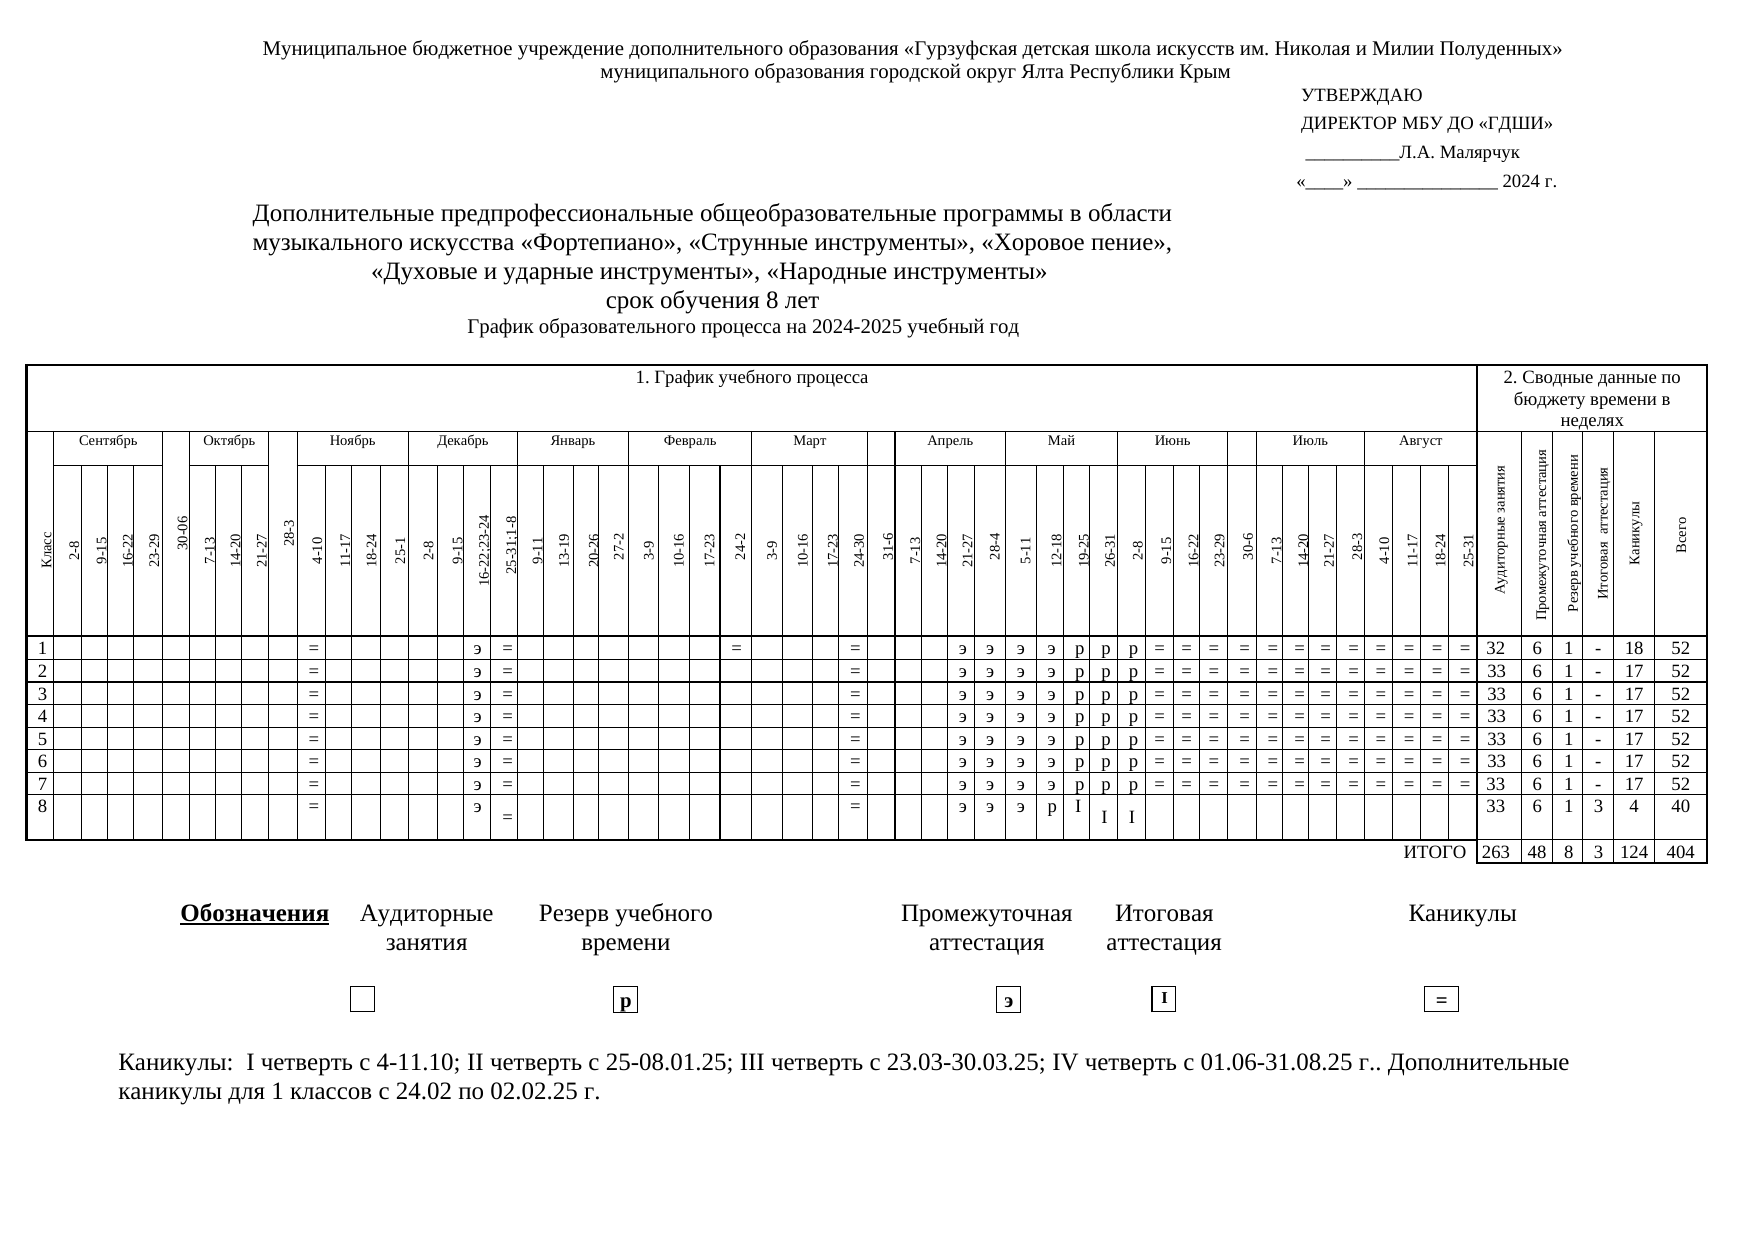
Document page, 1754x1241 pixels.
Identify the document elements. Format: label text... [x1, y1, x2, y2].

table_cell = [839, 750, 867, 772]
table_cell = [1283, 750, 1308, 772]
table_cell [134, 683, 162, 704]
table_cell = [1146, 660, 1173, 681]
table_cell 1 [1553, 637, 1582, 659]
table_cell = [1146, 683, 1173, 704]
table_cell 23-29 [134, 466, 162, 635]
table_cell р [1090, 683, 1117, 704]
table_cell [690, 683, 719, 704]
table_cell 52 [1655, 750, 1706, 772]
table_cell [200, 112, 1224, 141]
table_cell = [491, 795, 517, 838]
table_cell [108, 728, 133, 749]
table_cell [381, 773, 408, 794]
table_cell [190, 795, 215, 838]
table_cell р [1090, 750, 1117, 772]
table_cell [409, 705, 437, 727]
table_cell 52 [1655, 660, 1706, 681]
table_cell ДИРЕКТОР МБУ ДО «ГДШИ» [1224, 112, 1647, 141]
table_cell э [948, 795, 974, 838]
table_cell [108, 750, 133, 772]
table_cell [381, 637, 408, 659]
table_cell = [1365, 705, 1392, 727]
table_cell [269, 683, 297, 704]
table_cell 21-27 [1309, 466, 1336, 635]
table_cell 21-27 [242, 466, 268, 635]
table_cell 33 [1478, 750, 1521, 772]
text муниципального образования городской округ Ялта Республики Крым [118, 59, 1713, 83]
table_cell [659, 795, 689, 838]
table_cell = [1228, 705, 1256, 727]
table_cell 2-8 [1118, 466, 1145, 635]
table_cell 52 [1655, 773, 1706, 794]
table_cell [868, 728, 894, 749]
table_header Каникулы [1376, 898, 1548, 985]
table_cell [352, 683, 380, 704]
table_cell [922, 660, 947, 681]
table_cell = [1283, 637, 1308, 659]
table_cell [629, 683, 658, 704]
table_cell 10-16 [783, 466, 812, 635]
table_cell 17 [1614, 728, 1654, 749]
table_cell = [1421, 773, 1448, 794]
table_cell р [1090, 705, 1117, 727]
table_cell = [839, 637, 867, 659]
table_cell [108, 773, 133, 794]
table_cell [1253, 985, 1376, 1018]
table_cell = [839, 683, 867, 704]
table_cell р [1064, 773, 1089, 794]
table_cell р [1064, 728, 1089, 749]
table_cell 32 [1478, 637, 1521, 659]
table_cell = [491, 660, 517, 681]
table_cell [518, 660, 543, 681]
table_cell [269, 660, 297, 681]
table_cell 1 [1553, 683, 1582, 704]
table_cell I [1090, 795, 1117, 838]
table_cell 6 [1522, 728, 1552, 749]
table_cell [242, 660, 268, 681]
table_cell [868, 750, 894, 772]
table_cell [438, 705, 463, 727]
table_cell 11-17 [326, 466, 351, 635]
table_cell [134, 637, 162, 659]
table_cell 24-30 [839, 466, 867, 635]
table_cell [752, 795, 782, 838]
table_cell [690, 773, 719, 794]
table_cell 14-20 [1283, 466, 1308, 635]
table_cell 5 [28, 728, 53, 749]
table_cell [1421, 795, 1448, 838]
table_cell [82, 660, 107, 681]
table_cell = [298, 795, 325, 838]
table_cell [721, 728, 751, 749]
table_cell 19-25 [1064, 466, 1089, 635]
table_cell [599, 773, 628, 794]
table_cell [269, 750, 297, 772]
table_cell [54, 660, 81, 681]
table_cell 18 [1614, 637, 1654, 659]
table_cell э [948, 660, 974, 681]
table_cell [409, 795, 437, 838]
table_cell [752, 705, 782, 727]
table_cell [813, 705, 838, 727]
table_cell [438, 728, 463, 749]
table_cell р [1118, 773, 1145, 794]
table_cell 2 [28, 660, 53, 681]
table_cell э [1037, 750, 1063, 772]
table_cell [352, 728, 380, 749]
text Муниципальное бюджетное учреждение дополнительного образования «Гурзуфская детская школа искусств им. Николая и Милии Полуденных» [118, 35, 1713, 59]
table_cell э [948, 637, 974, 659]
table_cell [352, 795, 380, 838]
table_cell [518, 705, 543, 727]
table_cell [163, 795, 189, 838]
table_cell [1309, 795, 1336, 838]
table_cell [721, 773, 751, 794]
table_cell [922, 683, 947, 704]
table_cell = [1257, 773, 1282, 794]
table_cell [82, 637, 107, 659]
table_cell [216, 750, 241, 772]
table_cell [438, 660, 463, 681]
table_cell [574, 637, 598, 659]
table_cell Июль [1257, 432, 1364, 465]
table_cell р [1118, 637, 1145, 659]
table_cell = [1421, 728, 1448, 749]
table_cell 25-31 [1449, 466, 1476, 635]
table_cell Апрель [896, 432, 1005, 465]
table_cell [599, 728, 628, 749]
table_cell = [1200, 750, 1227, 772]
table_cell [752, 637, 782, 659]
table_cell [544, 773, 573, 794]
table_cell [242, 773, 268, 794]
table_cell р [1090, 728, 1117, 749]
table_cell [896, 705, 921, 727]
table_cell 404 [1655, 840, 1706, 862]
table_cell = [1337, 683, 1364, 704]
table_cell [513, 985, 739, 1018]
table_cell [169, 985, 341, 1018]
table_cell = [1257, 660, 1282, 681]
table_cell [721, 660, 751, 681]
table_cell [163, 705, 189, 727]
table_cell [381, 660, 408, 681]
table_cell р [1090, 637, 1117, 659]
table_cell 9-15 [438, 466, 463, 635]
table_cell э [1006, 750, 1036, 772]
table_cell 1 [1553, 660, 1582, 681]
table_cell = [1393, 705, 1420, 727]
table_cell = [1449, 728, 1476, 749]
table_cell 4 [28, 705, 53, 727]
table_cell 14-20 [922, 466, 947, 635]
table_cell [326, 705, 351, 727]
table_cell [381, 705, 408, 727]
table_cell [54, 637, 81, 659]
table_cell [783, 660, 812, 681]
table_cell 6 [1522, 773, 1552, 794]
table_cell = [1365, 750, 1392, 772]
table_cell [868, 637, 894, 659]
table_cell [1075, 985, 1253, 1018]
table_cell 52 [1655, 637, 1706, 659]
table_cell э [1037, 637, 1063, 659]
table_cell [242, 637, 268, 659]
table_cell [629, 705, 658, 727]
table_cell Май [1006, 432, 1117, 465]
table_cell [326, 750, 351, 772]
table_cell [216, 705, 241, 727]
table_cell [659, 705, 689, 727]
table_cell э [1006, 683, 1036, 704]
table_cell э [1006, 637, 1036, 659]
table_header [739, 898, 898, 985]
table_cell = [1449, 637, 1476, 659]
table_cell = [491, 683, 517, 704]
table_cell 7-13 [896, 466, 921, 635]
table_cell 52 [1655, 728, 1706, 749]
table_cell р [1064, 683, 1089, 704]
table_cell [108, 637, 133, 659]
table_cell [108, 683, 133, 704]
table_cell [190, 683, 215, 704]
table_cell 28-4 [975, 466, 1005, 635]
table_cell = [1393, 750, 1420, 772]
table_cell 26-31 [1090, 466, 1117, 635]
table_cell [1548, 985, 1687, 1018]
table_cell 6 [1522, 683, 1552, 704]
table_cell = [1449, 683, 1476, 704]
table_cell [216, 660, 241, 681]
table_cell [1200, 795, 1227, 838]
table_cell 9-15 [1146, 466, 1173, 635]
table_cell [544, 683, 573, 704]
table_cell р [1064, 750, 1089, 772]
table_cell [54, 728, 81, 749]
table_cell = [1449, 705, 1476, 727]
table_cell [438, 750, 463, 772]
table_cell = [298, 705, 325, 727]
table_cell = [1174, 637, 1199, 659]
table_cell = [1283, 728, 1308, 749]
table_cell 24-2 [721, 466, 751, 635]
table_cell р [1064, 637, 1089, 659]
table_cell [269, 705, 297, 727]
table_cell [544, 705, 573, 727]
table_cell = [1337, 637, 1364, 659]
table_cell [82, 683, 107, 704]
table_cell ИТОГО [1228, 841, 1476, 862]
table_cell = [1174, 705, 1199, 727]
table_cell р [1118, 750, 1145, 772]
table_header [1548, 898, 1687, 985]
table_cell 2-8 [54, 466, 81, 635]
table_cell = [1200, 728, 1227, 749]
table_cell [574, 773, 598, 794]
table_cell р [1090, 773, 1117, 794]
table_cell [438, 637, 463, 659]
table_cell [752, 660, 782, 681]
table_cell 31-6 [868, 466, 894, 635]
table_cell = [1146, 705, 1173, 727]
table_cell 30-06 [163, 432, 189, 635]
table_cell [326, 728, 351, 749]
table_cell 6 [1522, 795, 1552, 838]
table_cell = [1421, 750, 1448, 772]
table_cell 16-22 [108, 466, 133, 635]
table_cell [721, 705, 751, 727]
table_cell [190, 705, 215, 727]
table_cell 1 [1553, 773, 1582, 794]
table_header Обозначения [169, 898, 341, 985]
table_cell [381, 683, 408, 704]
table_cell = [298, 773, 325, 794]
table_cell I [1064, 795, 1089, 838]
table_cell [739, 985, 898, 1018]
table_cell = [1421, 705, 1448, 727]
table_cell Ноябрь [298, 432, 408, 465]
table_cell Август [1365, 432, 1476, 465]
table_cell [783, 750, 812, 772]
table_cell Сентябрь [54, 432, 162, 465]
table_cell [409, 637, 437, 659]
table_cell э [1006, 705, 1036, 727]
table_cell [242, 750, 268, 772]
table_cell [868, 705, 894, 727]
table_cell - [1583, 750, 1613, 772]
table_cell 10-16 [659, 466, 689, 635]
table_cell [599, 750, 628, 772]
table_cell [922, 795, 947, 838]
table_cell [1365, 795, 1392, 838]
table_cell [544, 728, 573, 749]
table_cell = [491, 728, 517, 749]
table_cell [783, 773, 812, 794]
table_cell [163, 683, 189, 704]
table_cell = [1449, 660, 1476, 681]
table_cell [54, 795, 81, 838]
table_cell = [1283, 683, 1308, 704]
table_cell [1257, 795, 1282, 838]
table_cell э [464, 683, 490, 704]
table_cell [1146, 795, 1173, 838]
table_cell 5-11 [1006, 466, 1036, 635]
table_cell = [839, 660, 867, 681]
table_cell = [1365, 773, 1392, 794]
table_cell = [1228, 660, 1256, 681]
table_cell [752, 683, 782, 704]
table_cell 33 [1478, 705, 1521, 727]
table_cell [134, 660, 162, 681]
table_cell [690, 728, 719, 749]
table_cell э [1037, 773, 1063, 794]
table_cell [599, 637, 628, 659]
table_header Резерв учебного времени [513, 898, 739, 985]
table_cell [629, 660, 658, 681]
table_cell [54, 683, 81, 704]
table_cell = [1174, 683, 1199, 704]
table_cell [544, 637, 573, 659]
table_cell [813, 773, 838, 794]
table_cell [574, 705, 598, 727]
table_cell р [1064, 660, 1089, 681]
table_cell = [1393, 728, 1420, 749]
table_cell [721, 795, 751, 838]
table_cell [574, 795, 598, 838]
table_cell [1174, 795, 1199, 838]
table_cell = [298, 660, 325, 681]
table_cell [381, 795, 408, 838]
table_cell [1393, 795, 1420, 838]
table_cell 33 [1478, 795, 1521, 838]
table_cell = [1257, 637, 1282, 659]
table_cell __________Л.А. Малярчук [1224, 141, 1647, 170]
table_cell [216, 683, 241, 704]
table_cell [599, 660, 628, 681]
table_cell [783, 705, 812, 727]
table_cell 3 [28, 683, 53, 704]
table_cell 4-10 [1365, 466, 1392, 635]
table_cell [813, 728, 838, 749]
table_cell [82, 728, 107, 749]
text График образовательного процесса на 2024-2025 учебный год [118, 313, 1636, 338]
table_cell э [464, 795, 490, 838]
table_cell р [1118, 705, 1145, 727]
table_cell э [1006, 773, 1036, 794]
table_cell э [464, 660, 490, 681]
table_cell = [1257, 705, 1282, 727]
table_cell э [948, 683, 974, 704]
text Каникулы: I четверть с 4-11.10; II четверть с 25-08.01.25; III четверть с 23.03-30.03.25; IV четверть с 01.06-31.08.25 г.. Дополнительные каникулы для 1 классов с 24.02 по 02.02.25 г. [118, 1047, 1636, 1104]
table_cell 3-9 [629, 466, 658, 635]
table_cell 40 [1655, 795, 1706, 838]
table_cell 1 [1553, 705, 1582, 727]
table_cell 33 [1478, 683, 1521, 704]
table_cell = [1393, 773, 1420, 794]
table_cell [326, 683, 351, 704]
table_cell [518, 795, 543, 838]
table_cell [438, 683, 463, 704]
table_cell = [491, 705, 517, 727]
table_cell Класс [28, 432, 53, 635]
table_cell [690, 705, 719, 727]
table_cell [108, 795, 133, 838]
table_cell = [1337, 750, 1364, 772]
table_cell э [975, 750, 1005, 772]
table_cell 9-15 [82, 466, 107, 635]
table_cell = [1257, 683, 1282, 704]
table_cell э [1006, 728, 1036, 749]
table_cell 17 [1614, 660, 1654, 681]
table_cell [783, 637, 812, 659]
table_cell [544, 795, 573, 838]
table_cell [659, 750, 689, 772]
table_cell [108, 660, 133, 681]
table_cell 3-9 [752, 466, 782, 635]
table_cell = [1174, 773, 1199, 794]
table_cell = [1146, 637, 1173, 659]
table_cell [629, 637, 658, 659]
table_cell 11-17 [1393, 466, 1420, 635]
table_cell э [1037, 660, 1063, 681]
table_cell [922, 728, 947, 749]
table_cell [108, 705, 133, 727]
table_cell [599, 705, 628, 727]
table_cell 8 [1553, 840, 1582, 862]
table_cell [690, 750, 719, 772]
table_cell [82, 795, 107, 838]
table_cell [629, 750, 658, 772]
table_cell 28-3 [269, 432, 297, 635]
table_cell [1228, 795, 1256, 838]
table_cell Итоговая аттестация [1583, 432, 1613, 635]
table_cell [438, 773, 463, 794]
table_cell = [1337, 773, 1364, 794]
table_cell 4 [1614, 795, 1654, 838]
table_cell = [1257, 728, 1282, 749]
table_cell = [1228, 773, 1256, 794]
table_cell [659, 773, 689, 794]
table_cell [216, 795, 241, 838]
table_cell э [948, 773, 974, 794]
table_cell [26, 841, 1228, 862]
table_cell 7-13 [1257, 466, 1282, 635]
table_cell 1 [1553, 750, 1582, 772]
table_cell [868, 795, 894, 838]
table_header Итоговая аттестация [1075, 898, 1253, 985]
table_cell 33 [1478, 728, 1521, 749]
table_cell 6 [1522, 750, 1552, 772]
table_cell = [1309, 728, 1336, 749]
table_cell [518, 637, 543, 659]
table_cell 2-8 [409, 466, 437, 635]
table_cell = [1228, 637, 1256, 659]
table_cell р [1090, 660, 1117, 681]
table_cell 124 [1614, 840, 1654, 862]
table_cell [659, 637, 689, 659]
table_cell [721, 750, 751, 772]
table_cell = [1174, 728, 1199, 749]
table_cell [326, 795, 351, 838]
table_cell 6 [1522, 660, 1552, 681]
table_cell [242, 705, 268, 727]
table_cell 9-11 [518, 466, 543, 635]
table_cell 17-23 [813, 466, 838, 635]
table_cell = [839, 705, 867, 727]
table_cell э [975, 705, 1005, 727]
table_cell [352, 660, 380, 681]
table_cell 7 [28, 773, 53, 794]
table_cell = [1257, 750, 1282, 772]
table_cell [690, 660, 719, 681]
table_cell = [1449, 773, 1476, 794]
table_cell [409, 728, 437, 749]
table_cell 6 [28, 750, 53, 772]
table_cell [326, 773, 351, 794]
table_cell Июнь [1118, 432, 1227, 465]
table_cell э [1006, 660, 1036, 681]
table_cell = [1421, 660, 1448, 681]
table_cell э [975, 795, 1005, 838]
table_cell Декабрь [409, 432, 517, 465]
table_cell = [1200, 683, 1227, 704]
table_cell [868, 432, 894, 465]
table_cell = [839, 795, 867, 838]
table_cell [544, 750, 573, 772]
table_cell = [1283, 705, 1308, 727]
table_cell [690, 637, 719, 659]
table_cell [922, 750, 947, 772]
table_cell [599, 795, 628, 838]
table_cell [82, 773, 107, 794]
table_cell [269, 795, 297, 838]
table_cell р [1118, 728, 1145, 749]
table_cell = [298, 637, 325, 659]
table_cell = [1337, 660, 1364, 681]
table_cell [629, 728, 658, 749]
table_cell = [1283, 773, 1308, 794]
table_cell Промежуточная аттестация [1522, 432, 1552, 635]
table_cell Каникулы [1614, 432, 1654, 635]
table_cell [200, 141, 1224, 170]
table_cell [574, 660, 598, 681]
table_cell [163, 660, 189, 681]
table_cell [341, 985, 512, 1018]
table_cell р [1037, 795, 1063, 838]
table_cell [896, 795, 921, 838]
table_cell [242, 728, 268, 749]
table_cell 20-26 [574, 466, 598, 635]
table_cell 27-2 [599, 466, 628, 635]
table_cell [381, 728, 408, 749]
table_cell [326, 660, 351, 681]
table_cell [82, 705, 107, 727]
table_header [1253, 898, 1376, 985]
table_cell [269, 637, 297, 659]
table_cell 1 [1553, 795, 1582, 838]
table_cell [134, 773, 162, 794]
table_cell [868, 660, 894, 681]
table_cell 7-13 [190, 466, 215, 635]
table_cell = [1200, 705, 1227, 727]
table_cell [326, 637, 351, 659]
table_cell = [1309, 773, 1336, 794]
table_cell [409, 660, 437, 681]
table_cell 17 [1614, 683, 1654, 704]
table_cell [134, 750, 162, 772]
table_cell [163, 773, 189, 794]
table_cell [54, 750, 81, 772]
table_cell [721, 683, 751, 704]
table_cell [216, 773, 241, 794]
table_cell э [975, 728, 1005, 749]
table_cell 23-29 [1200, 466, 1227, 635]
table_cell 12-18 [1037, 466, 1063, 635]
table_cell [898, 985, 1075, 1018]
table_cell [190, 750, 215, 772]
table_cell 25-1 [381, 466, 408, 635]
table_cell 18-24 [352, 466, 380, 635]
table_cell [242, 795, 268, 838]
table_cell [896, 637, 921, 659]
table_cell - [1583, 773, 1613, 794]
table_cell э [948, 728, 974, 749]
table_cell э [464, 637, 490, 659]
table_cell 17-23 [690, 466, 719, 635]
table_header 2. Сводные данные по бюджету времени в неделях [1478, 366, 1706, 431]
table_header Промежуточная аттестация [898, 898, 1075, 985]
table_cell [216, 637, 241, 659]
table_cell [352, 750, 380, 772]
table_cell [783, 728, 812, 749]
table_cell 16-22 [1174, 466, 1199, 635]
table_cell [518, 773, 543, 794]
table_cell 263 [1478, 840, 1521, 862]
table_cell 33 [1478, 660, 1521, 681]
table_cell э [464, 728, 490, 749]
table_cell [1376, 985, 1548, 1018]
table_cell [1337, 795, 1364, 838]
table_cell = [1365, 683, 1392, 704]
table_cell [1449, 795, 1476, 838]
table_cell = [1174, 750, 1199, 772]
table_cell 4-10 [298, 466, 325, 635]
table_cell [813, 795, 838, 838]
table_cell Январь [518, 432, 628, 465]
table_header [200, 84, 1224, 112]
table_cell 18-24 [1421, 466, 1448, 635]
table_cell [783, 683, 812, 704]
table_cell э [975, 637, 1005, 659]
table_cell р [1118, 660, 1145, 681]
table_cell = [1228, 750, 1256, 772]
table_cell = [1337, 728, 1364, 749]
table_cell э [948, 705, 974, 727]
table_cell [574, 728, 598, 749]
table_cell [352, 773, 380, 794]
table_cell 17 [1614, 705, 1654, 727]
table_cell 48 [1522, 840, 1552, 862]
table_cell = [1365, 660, 1392, 681]
table_cell ;1-8 25-31 [491, 466, 517, 635]
table_cell = [1365, 728, 1392, 749]
table_header 1. График учебного процесса [28, 366, 1476, 431]
table_cell 3 [1583, 795, 1613, 838]
table_cell Октябрь [190, 432, 268, 465]
table_cell 28-3 [1337, 466, 1364, 635]
table_cell [896, 660, 921, 681]
table_cell [163, 728, 189, 749]
table_cell 8 [28, 795, 53, 838]
table_cell э [1037, 705, 1063, 727]
table_cell [896, 683, 921, 704]
table_cell [868, 773, 894, 794]
table_cell 13-19 [544, 466, 573, 635]
table_cell Всего [1655, 432, 1706, 635]
table_cell [599, 683, 628, 704]
table_cell = [1309, 637, 1336, 659]
table_cell [518, 683, 543, 704]
table_cell 30-6 [1228, 466, 1256, 635]
table_cell = [839, 773, 867, 794]
table_cell - [1583, 637, 1613, 659]
table_cell = [491, 750, 517, 772]
table_cell = [298, 728, 325, 749]
table_cell [813, 637, 838, 659]
table_cell [134, 795, 162, 838]
table_cell [190, 637, 215, 659]
table_cell [574, 683, 598, 704]
table_cell = [1146, 728, 1173, 749]
table_cell 17 [1614, 773, 1654, 794]
table_cell 52 [1655, 705, 1706, 727]
table_cell [813, 750, 838, 772]
table_cell [922, 637, 947, 659]
table_cell 52 [1655, 683, 1706, 704]
table_cell [629, 795, 658, 838]
table_cell э [1037, 683, 1063, 704]
table_cell [216, 728, 241, 749]
table_cell 16-22;23-24 [464, 466, 490, 635]
table_cell = [721, 637, 751, 659]
table_cell 3 [1583, 840, 1613, 862]
table_cell [783, 795, 812, 838]
table_cell = [491, 637, 517, 659]
table_cell = [1309, 705, 1336, 727]
table_cell - [1583, 683, 1613, 704]
table_cell = [1421, 637, 1448, 659]
table_cell э [1006, 795, 1036, 838]
table_cell = [1449, 750, 1476, 772]
table_cell = [1174, 660, 1199, 681]
table_cell = [298, 683, 325, 704]
table_cell [690, 795, 719, 838]
table_cell = [1337, 705, 1364, 727]
table_cell р [1064, 705, 1089, 727]
table_cell Дополнительные предпрофессиональные общеобразовательные программы в области музыкального искусства «Фортепиано», «Струнные инструменты», «Хоровое пение», «Духовые и ударные инструменты», «Народные инструменты» срок обучения 8 лет [200, 170, 1224, 313]
table_cell [134, 728, 162, 749]
table_cell [409, 773, 437, 794]
table_cell [409, 750, 437, 772]
table_cell 33 [1478, 773, 1521, 794]
table_cell Февраль [629, 432, 751, 465]
table_cell [381, 750, 408, 772]
table_cell - [1583, 728, 1613, 749]
table_cell [1228, 432, 1256, 465]
table_cell = [1365, 637, 1392, 659]
table_cell [518, 728, 543, 749]
table_cell э [464, 773, 490, 794]
table_cell э [975, 773, 1005, 794]
table_cell [544, 660, 573, 681]
table_cell э [464, 705, 490, 727]
table_cell = [1200, 773, 1227, 794]
table_cell = [1228, 683, 1256, 704]
table_cell = [1200, 660, 1227, 681]
table_cell [659, 683, 689, 704]
table_cell = [1393, 683, 1420, 704]
table_cell [896, 773, 921, 794]
table_cell э [464, 750, 490, 772]
table_cell - [1583, 705, 1613, 727]
table_cell [163, 637, 189, 659]
table_cell 17 [1614, 750, 1654, 772]
table_cell Резерв учебного времени [1553, 432, 1582, 635]
table_cell = [1146, 750, 1173, 772]
table_cell [752, 750, 782, 772]
table_cell [868, 683, 894, 704]
table_cell [922, 705, 947, 727]
table_header Аудиторные занятия [341, 898, 512, 985]
table_cell 1 [1553, 728, 1582, 749]
table_cell 6 [1522, 637, 1552, 659]
table_cell [752, 728, 782, 749]
table_cell 6 [1522, 705, 1552, 727]
table_cell «____» _______________ 2024 г. [1224, 170, 1647, 313]
table_cell [409, 683, 437, 704]
table_cell э [975, 660, 1005, 681]
table_cell [352, 705, 380, 727]
table_header УТВЕРЖДАЮ [1224, 84, 1647, 112]
table_cell [659, 660, 689, 681]
table_cell [82, 750, 107, 772]
table_cell [352, 637, 380, 659]
table_cell = [1283, 660, 1308, 681]
table_cell = [1309, 750, 1336, 772]
table_cell = [1421, 683, 1448, 704]
table_cell [813, 683, 838, 704]
table_cell [574, 750, 598, 772]
table_cell [54, 705, 81, 727]
table_cell 21-27 [948, 466, 974, 635]
table_cell [269, 728, 297, 749]
table_cell Март [752, 432, 867, 465]
table_cell [752, 773, 782, 794]
table_cell = [1393, 660, 1420, 681]
table_cell р [1118, 683, 1145, 704]
table_cell I [1118, 795, 1145, 838]
table_cell 14-20 [216, 466, 241, 635]
table_cell [190, 660, 215, 681]
table_cell = [298, 750, 325, 772]
table_cell = [1146, 773, 1173, 794]
table_cell [518, 750, 543, 772]
table_cell [438, 795, 463, 838]
table_cell [629, 773, 658, 794]
table_cell [896, 728, 921, 749]
table_cell э [1037, 728, 1063, 749]
table_cell [54, 773, 81, 794]
table_cell [1283, 795, 1308, 838]
table_cell - [1583, 660, 1613, 681]
table_cell [813, 660, 838, 681]
table_cell [190, 773, 215, 794]
table_cell [922, 773, 947, 794]
table_cell = [1393, 637, 1420, 659]
table_cell э [948, 750, 974, 772]
table_cell [163, 750, 189, 772]
table_cell = [839, 728, 867, 749]
table_cell = [1228, 728, 1256, 749]
table_cell [242, 683, 268, 704]
table_cell [134, 705, 162, 727]
table_cell [269, 773, 297, 794]
table_cell э [975, 683, 1005, 704]
table_cell [190, 728, 215, 749]
table_cell [659, 728, 689, 749]
table_cell = [1200, 637, 1227, 659]
table_cell = [1309, 660, 1336, 681]
table_cell Аудиторные занятия [1478, 432, 1521, 635]
table_cell [896, 750, 921, 772]
table_cell = [491, 773, 517, 794]
table_cell 1 [28, 637, 53, 659]
table_cell = [1309, 683, 1336, 704]
